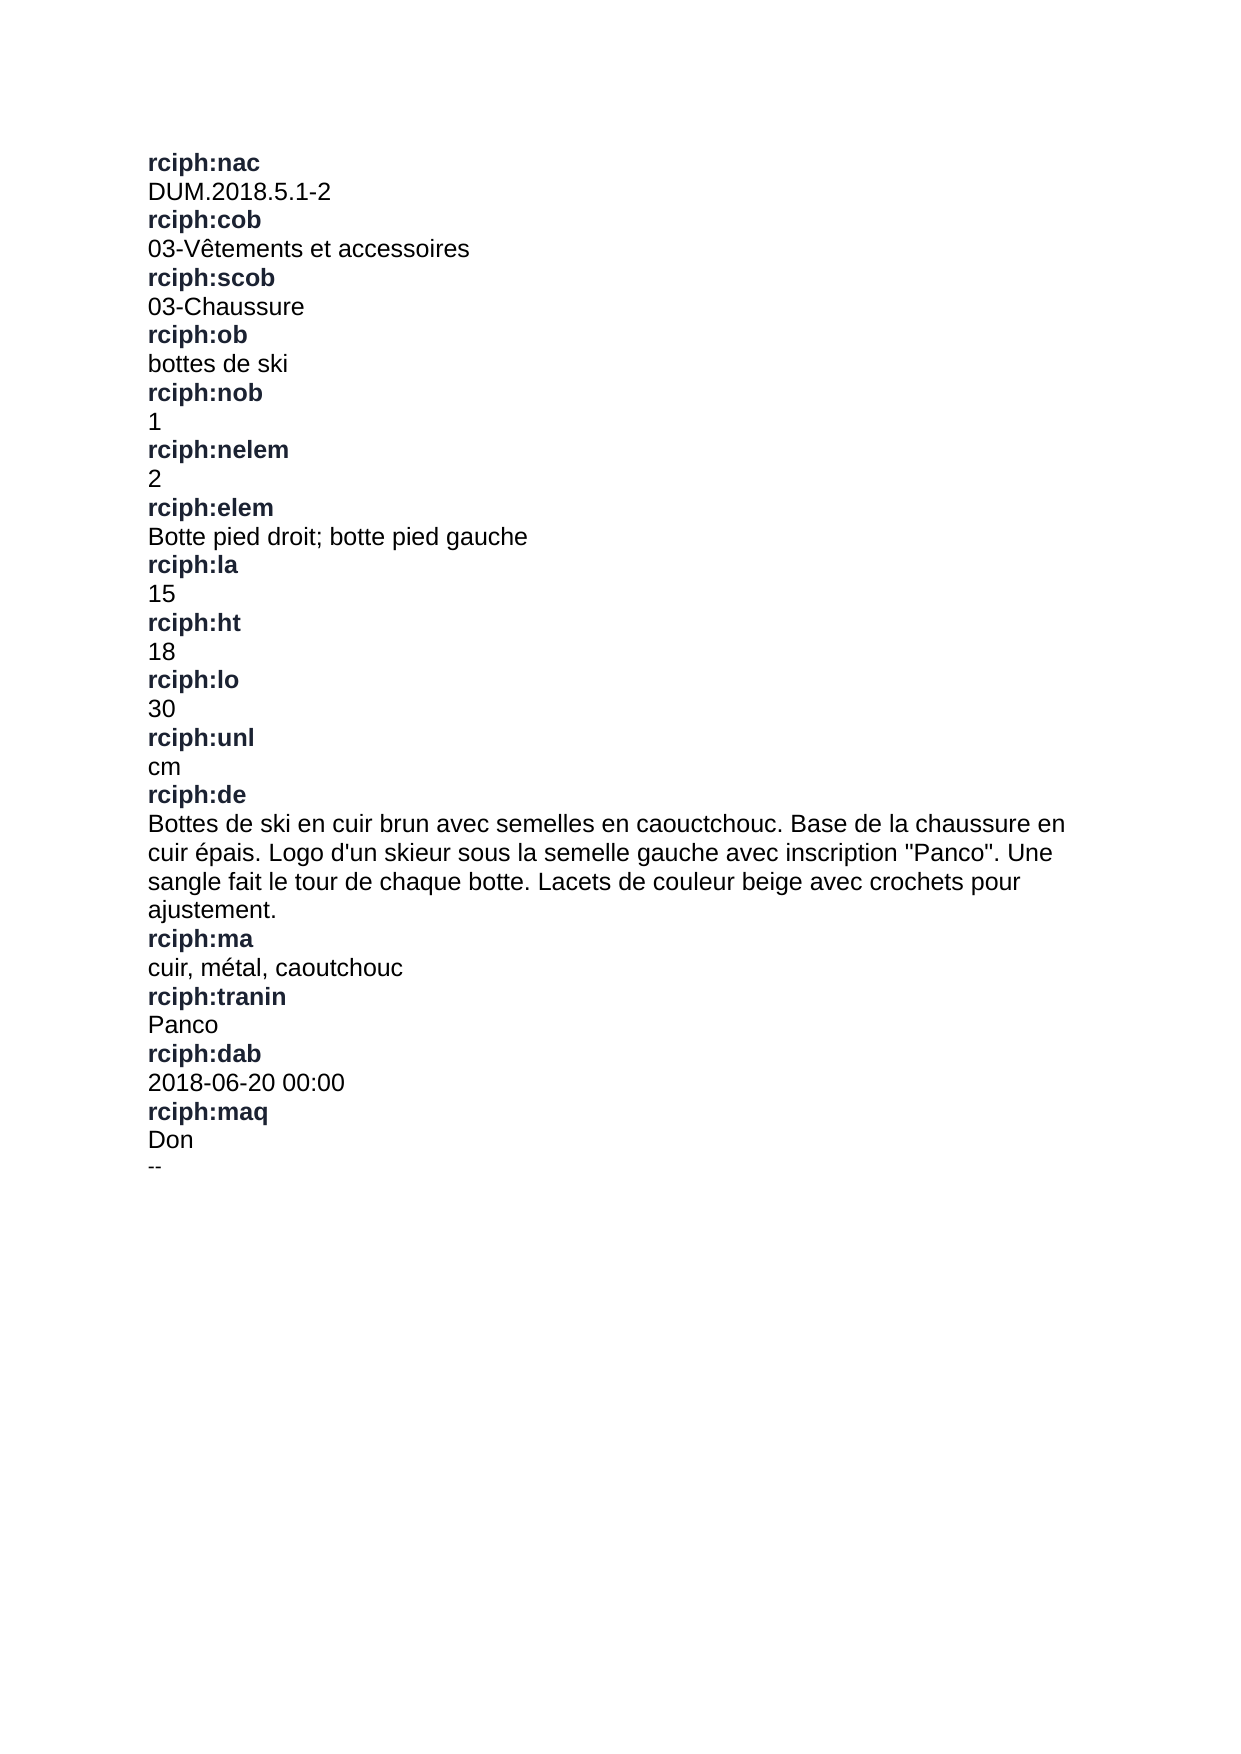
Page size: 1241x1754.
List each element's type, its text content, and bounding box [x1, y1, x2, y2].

text rciph:maq [148, 1096, 1092, 1125]
text rciph:ma [148, 924, 1092, 953]
text 2018-06-20 00:00 [148, 1068, 1092, 1096]
text rciph:cob [148, 205, 1092, 234]
text rciph:unl [148, 723, 1092, 751]
text 03-Chaussure [148, 291, 1092, 320]
text 30 [148, 694, 1092, 723]
text rciph:nelem [148, 435, 1092, 464]
text rciph:de [148, 780, 1092, 809]
text Bottes de ski en cuir brun avec semelles en caouctchouc. Base de la chaussure en cuir épais. Logo d'un skieur sous la semelle gauche avec inscription "Panco". Une sangle fait le tour de chaque botte. Lacets de couleur beige avec crochets pour ajustement. [148, 809, 1092, 924]
text 1 [148, 406, 1092, 435]
text rciph:lo [148, 665, 1092, 694]
text rciph:scob [148, 263, 1092, 291]
text DUM.2018.5.1-2 [148, 176, 1092, 205]
text rciph:ht [148, 608, 1092, 636]
text rciph:la [148, 550, 1092, 579]
text rciph:nob [148, 378, 1092, 406]
text bottes de ski [148, 349, 1092, 378]
text 2 [148, 464, 1092, 493]
text cm [148, 751, 1092, 780]
text rciph:elem [148, 493, 1092, 521]
text rciph:tranin [148, 981, 1092, 1010]
text Don [148, 1125, 1092, 1154]
text Botte pied droit; botte pied gauche [148, 521, 1092, 550]
text 15 [148, 579, 1092, 608]
text rciph:dab [148, 1039, 1092, 1068]
text 18 [148, 636, 1092, 665]
text rciph:nac [148, 148, 1092, 176]
text Panco [148, 1010, 1092, 1039]
text -- [148, 1154, 1092, 1178]
text rciph:ob [148, 320, 1092, 349]
text cuir, métal, caoutchouc [148, 953, 1092, 981]
text 03-Vêtements et accessoires [148, 234, 1092, 263]
